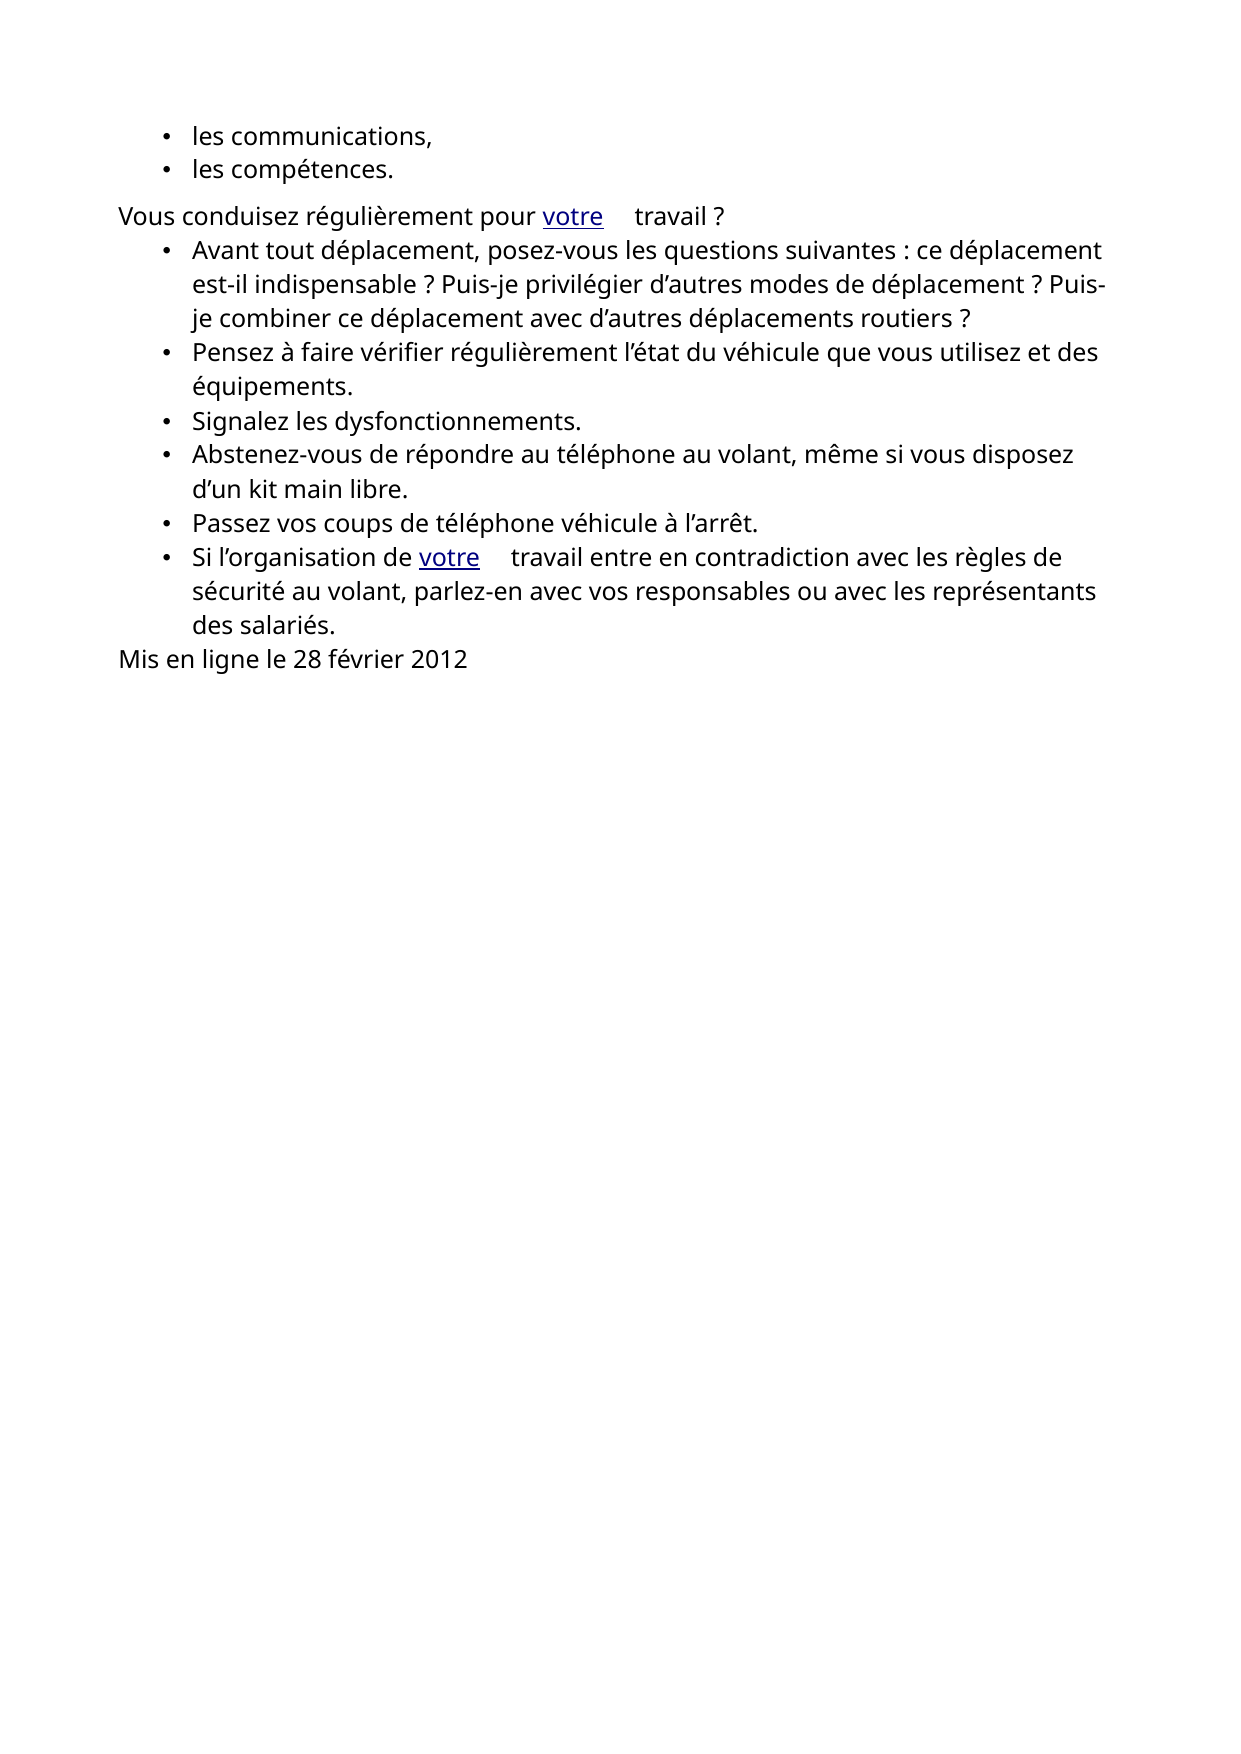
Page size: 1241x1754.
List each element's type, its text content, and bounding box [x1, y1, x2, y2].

list Signalez les dysfonctionnements. [162, 403, 1122, 437]
list Avant tout déplacement, posez-vous les questions suivantes : ce déplacement est-il indispensable ? Puis-je privilégier d’autres modes de déplacement ? Puis-je combiner ce déplacement avec d’autres déplacements routiers ? [162, 233, 1122, 335]
list Passez vos coups de téléphone véhicule à l’arrêt. [162, 505, 1122, 539]
list les communications, [162, 118, 1122, 152]
list Si l’organisation de votre travail entre en contradiction avec les règles de sécurité au volant, parlez-en avec vos responsables ou avec les représentants des salariés. [162, 539, 1122, 642]
list Abstenez-vous de répondre au téléphone au volant, même si vous disposez d’un kit main libre. [162, 437, 1122, 505]
text Vous conduisez régulièrement pour votre travail ? [118, 199, 1122, 233]
list Pensez à faire vérifier régulièrement l’état du véhicule que vous utilisez et des équipements. [162, 335, 1122, 403]
text Mis en ligne le 28 février 2012 [118, 642, 1122, 676]
list les compétences. [162, 152, 1122, 186]
